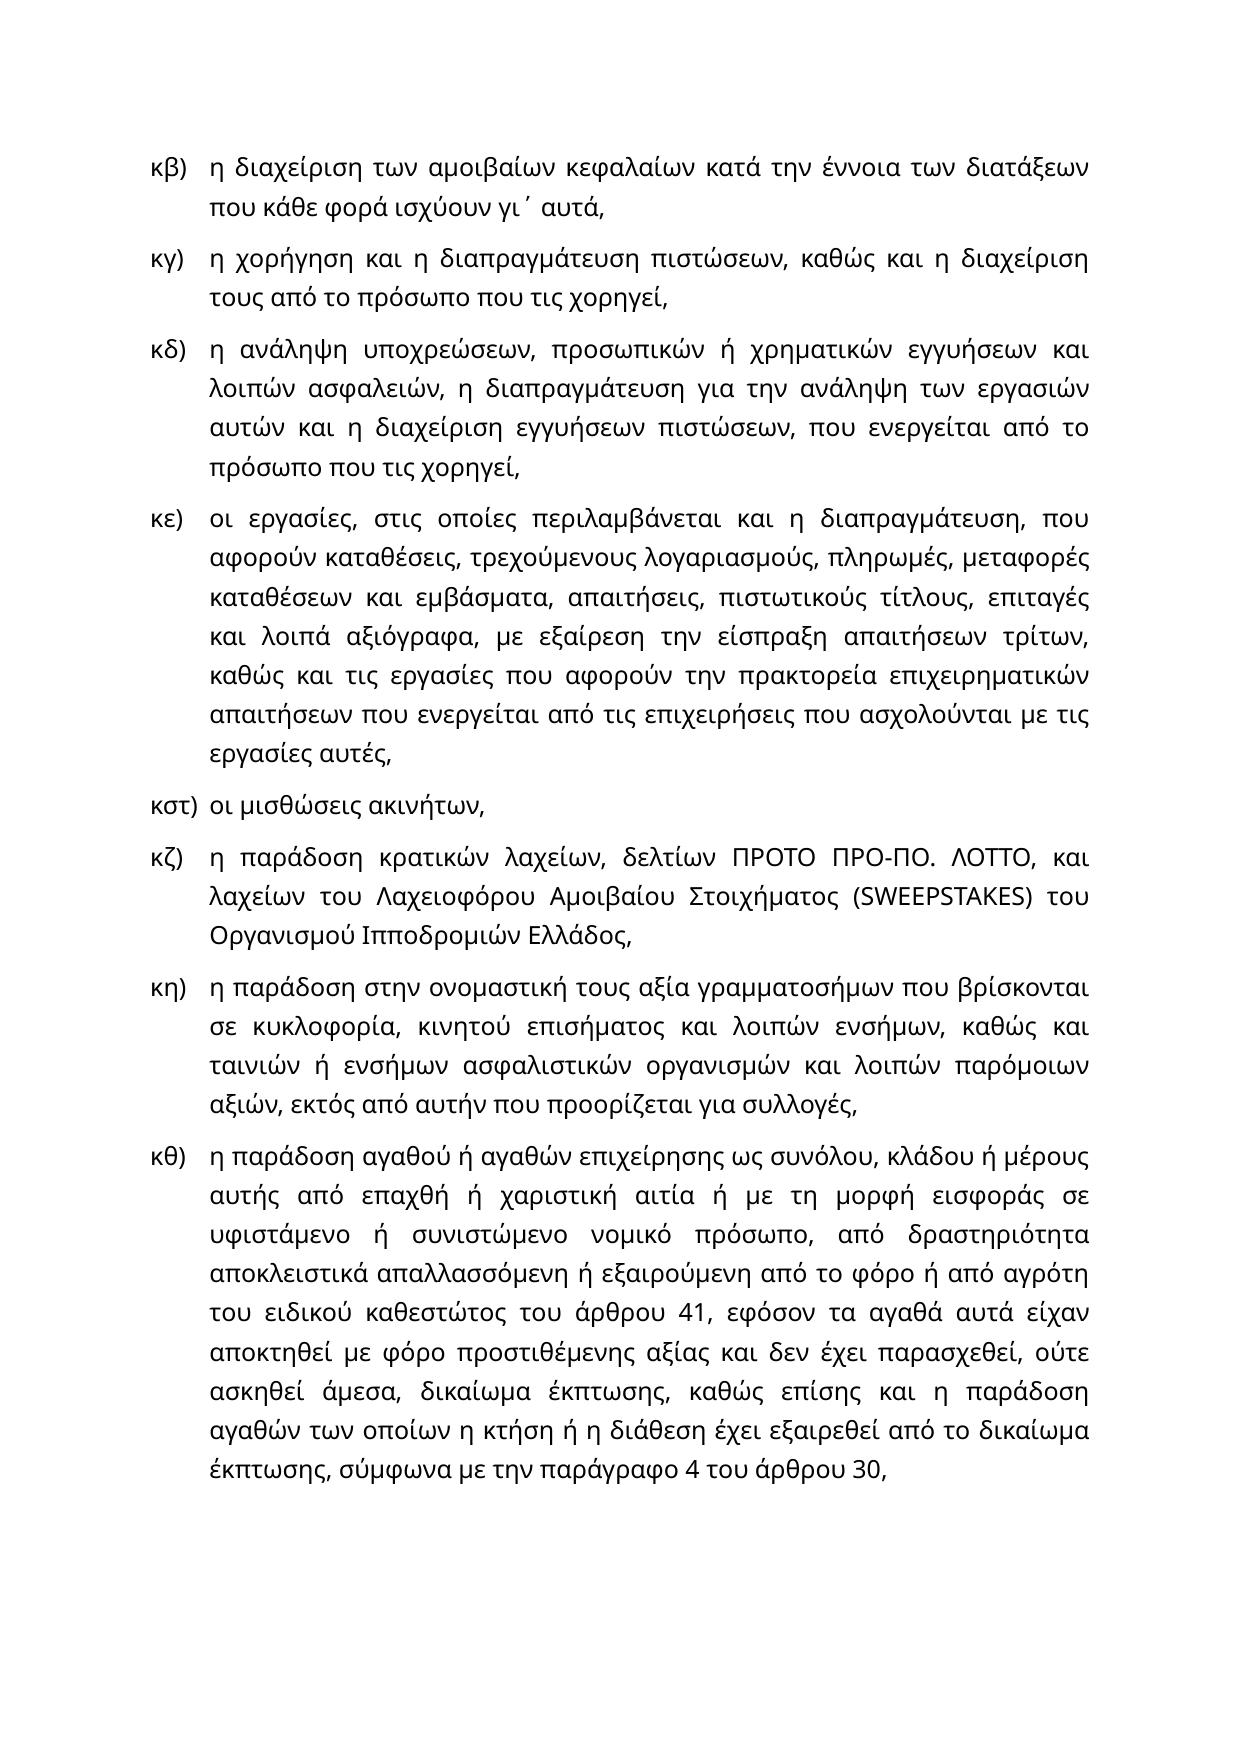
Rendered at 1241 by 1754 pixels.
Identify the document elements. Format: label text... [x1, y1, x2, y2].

list κθ) η παράδοση αγαθού ή αγαθών επιχείρησης ως συνόλου, κλάδου ή μέρους αυτής από επαχθή ή χαριστική αιτία ή με τη μορφή εισφοράς σε υφιστάμενο ή συνιστώμενο νομικό πρόσωπο, από δραστηριότητα αποκλειστικά απαλλασσόμενη ή εξαιρούμενη από το φόρο ή από αγρότη του ειδικού καθεστώτος του άρθρου 41, εφόσον τα αγαθά αυτά είχαν αποκτηθεί με φόρο προστιθέμενης αξίας και δεν έχει παρασχεθεί, ούτε ασκηθεί άμεσα, δικαίωμα έκπτωσης, καθώς επίσης και η παράδοση αγαθών των οποίων η κτήση ή η διάθεση έχει εξαιρεθεί από το δικαίωμα έκπτωσης, σύμφωνα με την παράγραφο 4 του άρθρου 30, [150, 1138, 1090, 1486]
list κστ) οι μισθώσεις ακινήτων, [150, 787, 1090, 822]
list κζ) η παράδοση κρατικών λαχείων, δελτίων ΠΡΟΤΟ ΠΡΟ-ΠΟ. ΛΟΤΤΟ, και λαχείων του Λαχειοφόρου Αμοιβαίου Στοιχήματος (SWEEPSTAKES) του Οργανισμού Ιπποδρομιών Ελλάδος, [150, 839, 1090, 952]
list κη) η παράδοση στην ονομαστική τους αξία γραμματοσήμων που βρίσκονται σε κυκλοφορία, κινητού επισήματος και λοιπών ενσήμων, καθώς και ταινιών ή ενσήμων ασφαλιστικών οργανισμών και λοιπών παρόμοιων αξιών, εκτός από αυτήν που προορίζεται για συλλογές, [150, 969, 1090, 1121]
list κβ) η διαχείριση των αμοιβαίων κεφαλαίων κατά την έννοια των διατάξεων που κάθε φορά ισχύουν γι΄ αυτά, [150, 150, 1090, 223]
list κε) οι εργασίες, στις οποίες περιλαμβάνεται και η διαπραγμάτευση, που αφορούν καταθέσεις, τρεχούμενους λογαριασμούς, πληρωμές, μεταφορές καταθέσεων και εμβάσματα, απαιτήσεις, πιστωτικούς τίτλους, επιταγές και λοιπά αξιόγραφα, με εξαίρεση την είσπραξη απαιτήσεων τρίτων, καθώς και τις εργασίες που αφορούν την πρακτορεία επιχειρηματικών απαιτήσεων που ενεργείται από τις επιχειρήσεις που ασχολούνται με τις εργασίες αυτές, [150, 501, 1090, 770]
list κγ) η χορήγηση και η διαπραγμάτευση πιστώσεων, καθώς και η διαχείριση τους από το πρόσωπο που τις χορηγεί, [150, 241, 1090, 314]
list κδ) η ανάληψη υποχρεώσεων, προσωπικών ή χρηματικών εγγυήσεων και λοιπών ασφαλειών, η διαπραγμάτευση για την ανάληψη των εργασιών αυτών και η διαχείριση εγγυήσεων πιστώσεων, που ενεργείται από το πρόσωπο που τις χορηγεί, [150, 332, 1090, 483]
